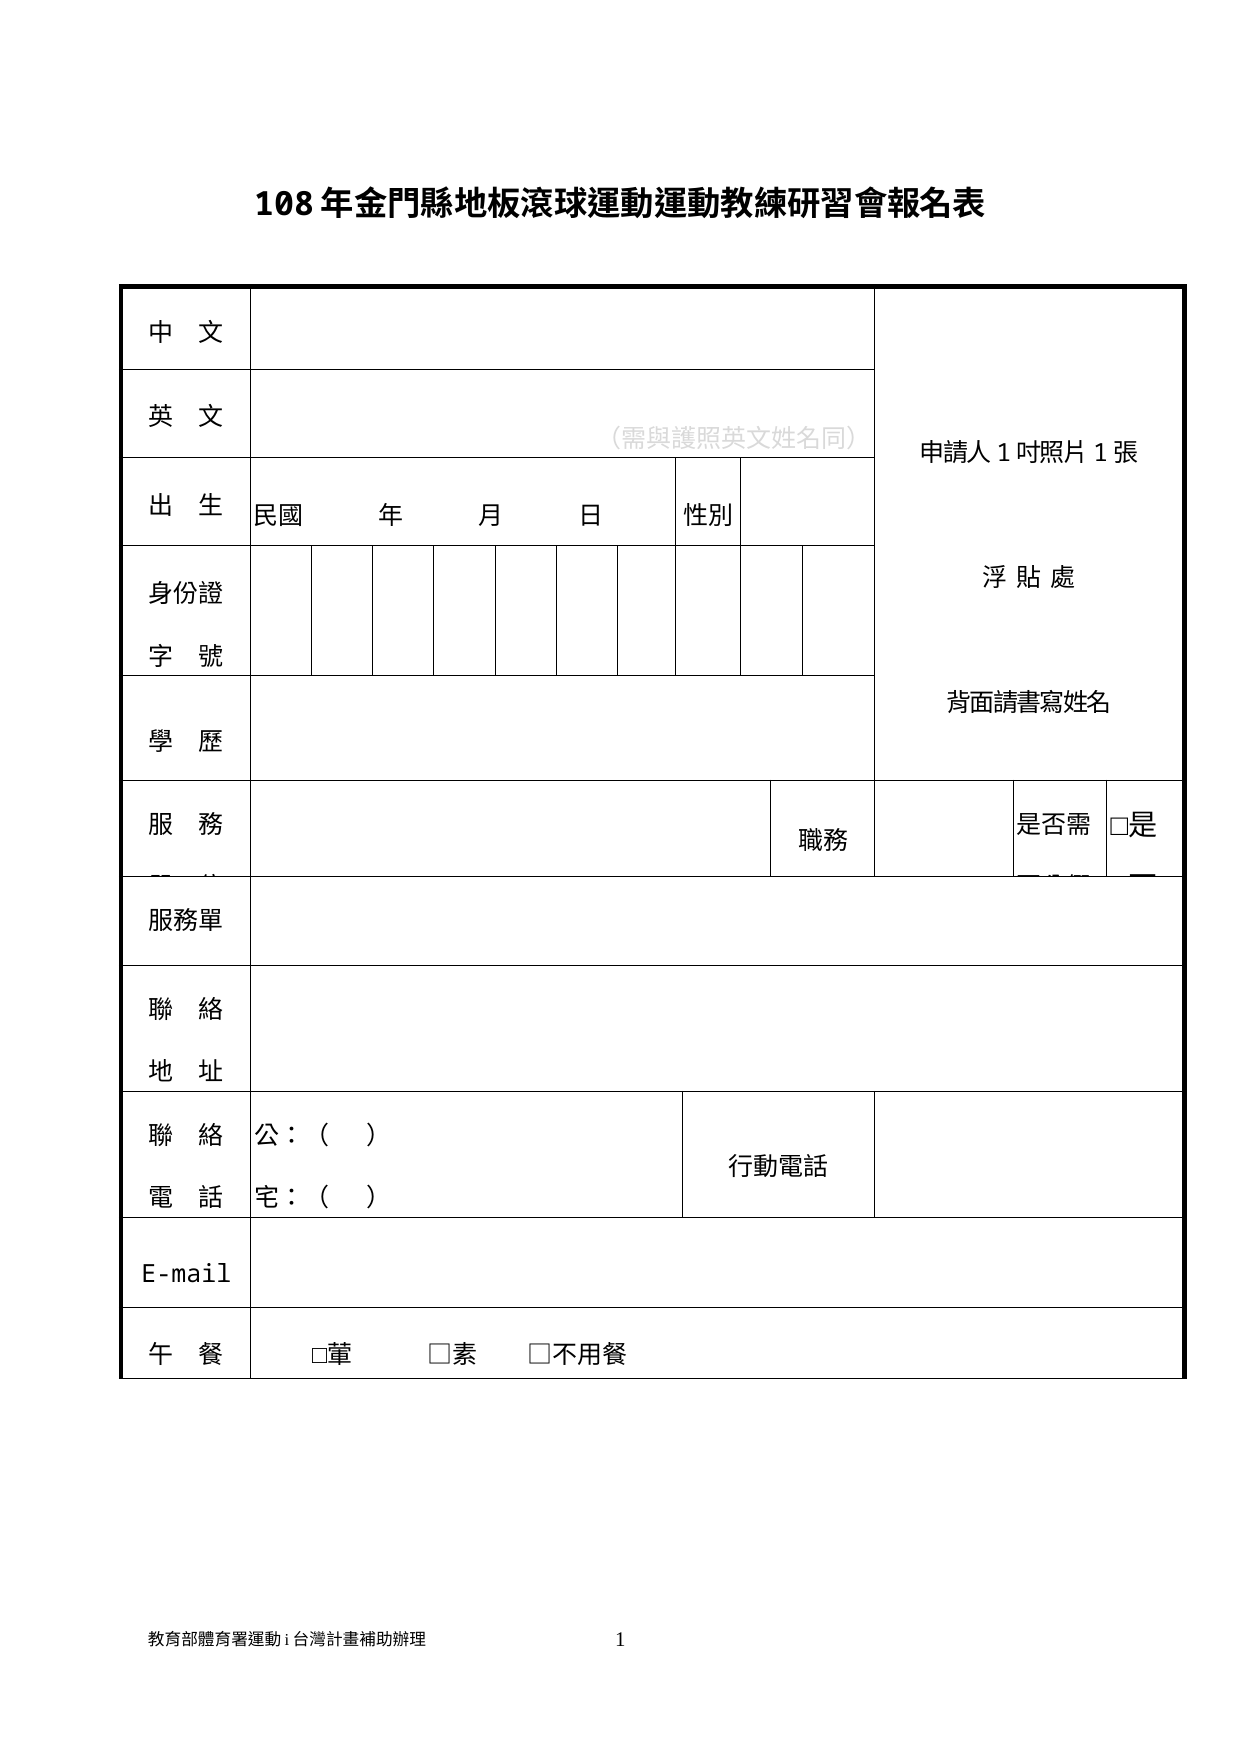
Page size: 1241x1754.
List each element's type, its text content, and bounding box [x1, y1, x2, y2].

table_cell [312, 546, 372, 675]
table_cell [251, 781, 770, 876]
text 108年金門縣地板滾球運動運動教練研習會報名表 [148, 159, 1092, 222]
table_cell 職務 [771, 781, 874, 876]
table_cell 民國 年 月 日 [251, 458, 675, 545]
table_header 中 文 姓 名 [123, 289, 250, 369]
table_cell 學 歷 [123, 676, 250, 779]
table_cell [251, 966, 1182, 1091]
table_cell [741, 546, 802, 675]
table_cell [434, 546, 495, 675]
table_cell 身份證 字 號 [123, 546, 250, 675]
table_cell [251, 877, 1182, 965]
table_cell 行動電話 [683, 1092, 874, 1217]
table_cell [875, 781, 1013, 876]
table_cell [676, 546, 740, 675]
table_cell [251, 676, 874, 779]
table_cell [803, 546, 874, 675]
table_cell 出 生 日 期 [123, 458, 250, 545]
table_cell [557, 546, 617, 675]
table_header 申請人1吋照片1張 浮 貼 處 背面請書寫姓名 [875, 289, 1182, 779]
table_cell 英 文 姓 名 [123, 370, 250, 457]
table_cell □葷 □素 □不用餐 [251, 1308, 1182, 1378]
table_cell 聯 絡 電 話 [123, 1092, 250, 1217]
table_cell 是否需要公假 [1014, 781, 1106, 876]
table_cell E-mail [123, 1218, 250, 1307]
table_cell 午 餐 [123, 1308, 250, 1378]
table_cell □是 □否 [1107, 781, 1182, 876]
table_cell [875, 1092, 1182, 1217]
table_cell （需與護照英文姓名同） [251, 370, 874, 457]
table_cell 服 務 單 位 [123, 781, 250, 876]
table_header [251, 289, 874, 369]
table_cell [741, 458, 874, 545]
table_cell [618, 546, 675, 675]
table_cell 聯 絡 地 址 [123, 966, 250, 1091]
table_cell [251, 546, 311, 675]
table_cell 性別 [676, 458, 740, 545]
table_cell 服務單 位地址 [123, 877, 250, 965]
table_cell [373, 546, 433, 675]
table_cell [251, 1218, 1182, 1307]
table_cell [496, 546, 556, 675]
table_cell 公：（ ） 宅：（ ） [251, 1092, 682, 1217]
